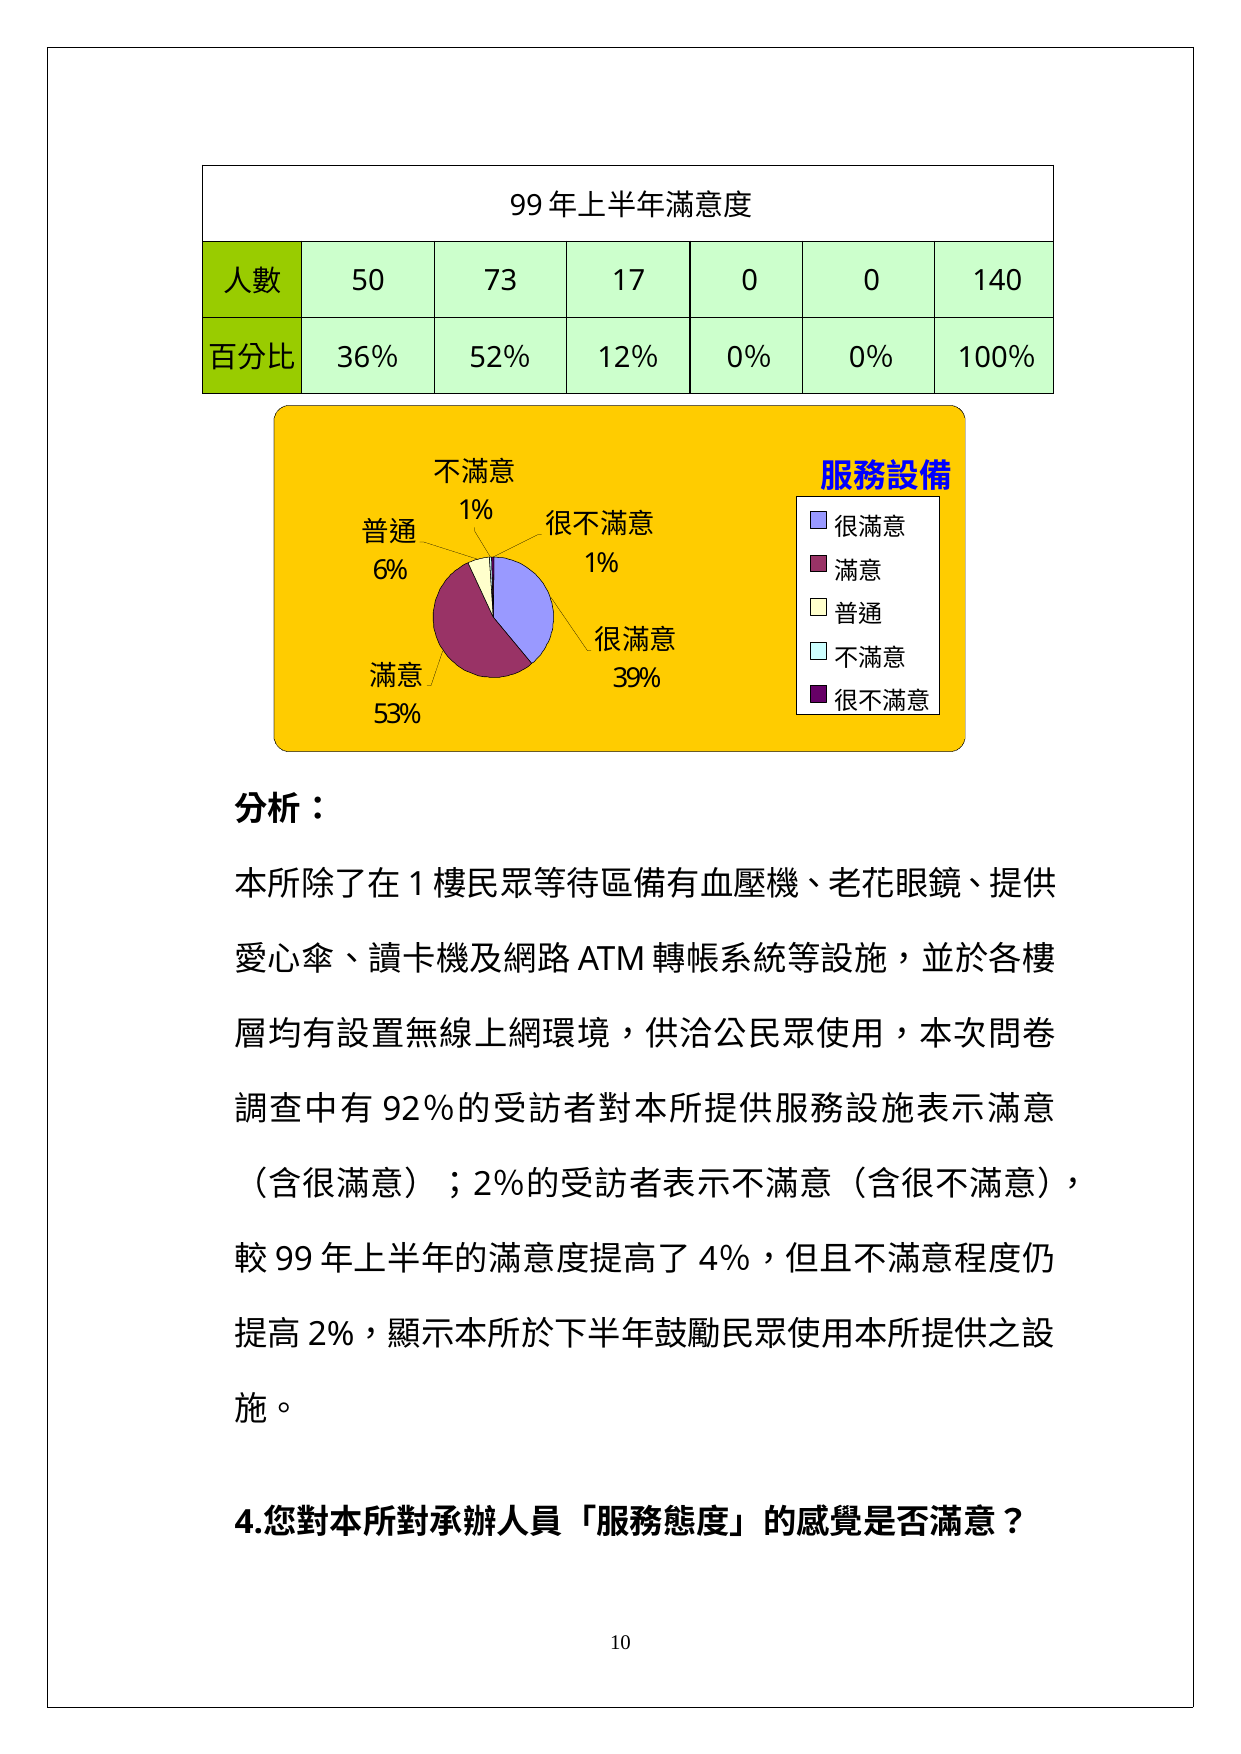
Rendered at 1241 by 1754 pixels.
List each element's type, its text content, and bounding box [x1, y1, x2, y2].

table_cell 人數 [203, 242, 301, 317]
table_cell 140 [935, 242, 1053, 317]
table_cell 0％ [803, 318, 934, 393]
text 本所除了在1樓民眾等待區備有血壓機、老花眼鏡、提供愛心傘、讀卡機及網路ATM轉帳系統等設施，並於各樓層均有設置無線上網環境，供洽公民眾使用，本次問卷調查中有92％的受訪者對本所提供服務設施表示滿意（含很滿意）；2％的受訪者表示不滿意（含很不滿意），較99年上半年的滿意度提高了4％，但且不滿意程度仍提高2%，顯示本所於下半年鼓勵民眾使用本所提供之設施。 [234, 844, 1056, 1444]
text 4.您對本所對承辦人員「服務態度」的感覺是否滿意？ [234, 1481, 1056, 1556]
table_cell 50 [302, 242, 434, 317]
table_cell 0 [803, 242, 934, 317]
table_cell 52％ [435, 318, 566, 393]
table_cell 99年上半年滿意度 [203, 166, 1053, 241]
table_cell 17 [567, 242, 689, 317]
table_cell 百分比 [203, 318, 301, 393]
table_cell 12％ [567, 318, 689, 393]
table_cell 36％ [302, 318, 434, 393]
table_cell 100％ [935, 318, 1053, 393]
table_cell 0％ [691, 318, 802, 393]
table_cell 0 [691, 242, 802, 317]
text 分析： [234, 769, 1056, 844]
table_cell 73 [435, 242, 566, 317]
